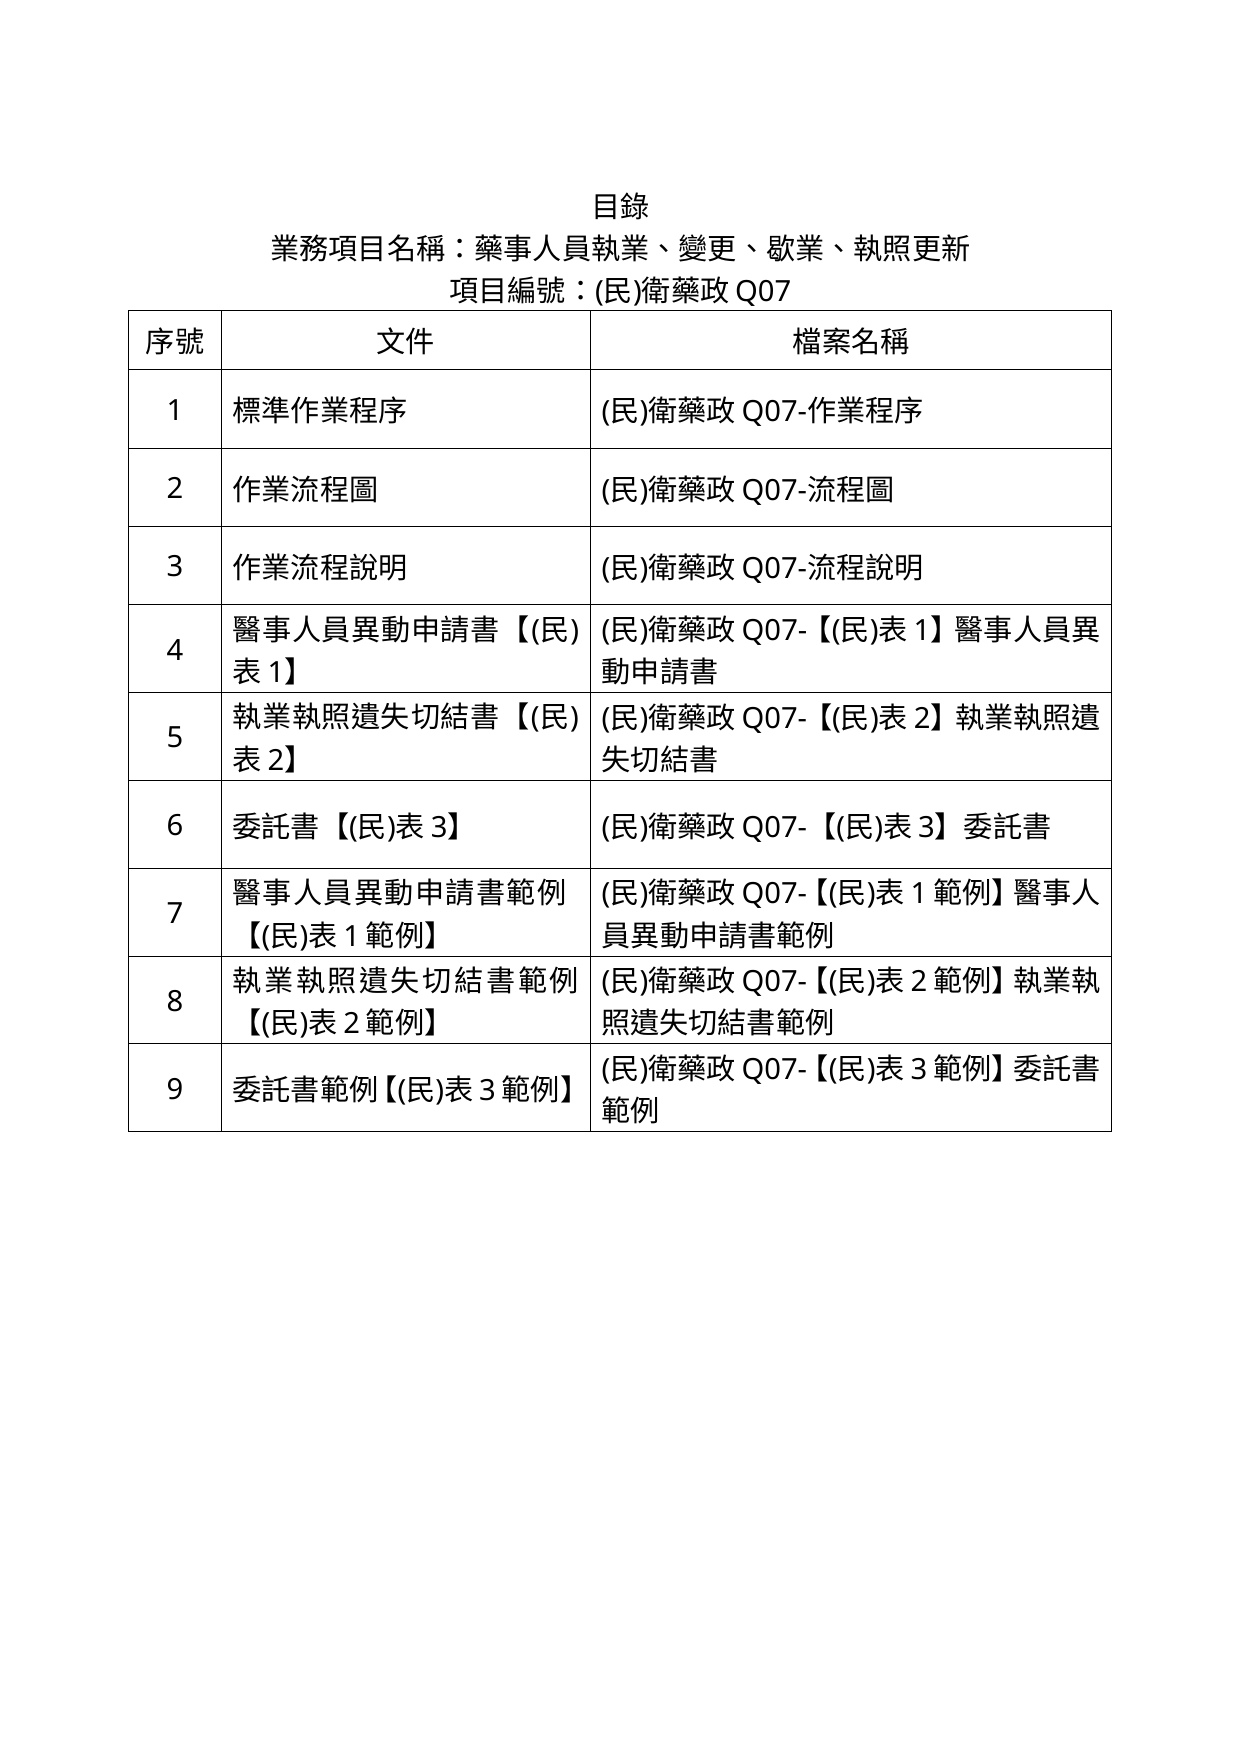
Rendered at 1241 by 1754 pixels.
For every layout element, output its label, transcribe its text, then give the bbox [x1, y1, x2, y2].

table_cell 5 [129, 693, 221, 780]
table_cell 委託書範例【(民)表3範例】 [222, 1044, 590, 1131]
table_header 序號 [129, 311, 221, 369]
text 業務項目名稱：藥事人員執業、變更、歇業、執照更新 [148, 226, 1092, 268]
table_cell 9 [129, 1044, 221, 1131]
table_cell 1 [129, 370, 221, 448]
table_cell (民)衛藥政Q07-流程說明 [591, 527, 1111, 604]
table_cell (民)衛藥政Q07-流程圖 [591, 449, 1111, 526]
table_cell 委託書【(民)表3】 [222, 781, 590, 868]
table_cell 執業執照遺失切結書範例【(民)表2範例】 [222, 957, 590, 1043]
table_header 文件 [222, 311, 590, 369]
text 項目編號：(民)衛藥政Q07 [148, 268, 1092, 310]
table_cell (民)衛藥政Q07-【(民)表3】委託書 [591, 781, 1111, 868]
table_cell 執業執照遺失切結書【(民)表2】 [222, 693, 590, 780]
table_cell (民)衛藥政Q07-【(民)表1範例】醫事人員異動申請書範例 [591, 869, 1111, 956]
table_cell 醫事人員異動申請書範例【(民)表1範例】 [222, 869, 590, 956]
table_cell 8 [129, 957, 221, 1043]
table_cell 3 [129, 527, 221, 604]
table_cell 作業流程圖 [222, 449, 590, 526]
table_cell (民)衛藥政Q07-【(民)表3範例】委託書範例 [591, 1044, 1111, 1131]
text 目錄 [148, 183, 1092, 226]
table_cell 6 [129, 781, 221, 868]
table_cell 醫事人員異動申請書【(民)表1】 [222, 605, 590, 692]
table_cell 7 [129, 869, 221, 956]
table_cell (民)衛藥政Q07-【(民)表2】執業執照遺失切結書 [591, 693, 1111, 780]
table_cell 作業流程說明 [222, 527, 590, 604]
table_cell 標準作業程序 [222, 370, 590, 448]
table_cell 2 [129, 449, 221, 526]
table_header 檔案名稱 [591, 311, 1111, 369]
table_cell (民)衛藥政Q07-【(民)表2範例】執業執照遺失切結書範例 [591, 957, 1111, 1043]
table_cell (民)衛藥政Q07-作業程序 [591, 370, 1111, 448]
table_cell 4 [129, 605, 221, 692]
table_cell (民)衛藥政Q07-【(民)表1】醫事人員異動申請書 [591, 605, 1111, 692]
